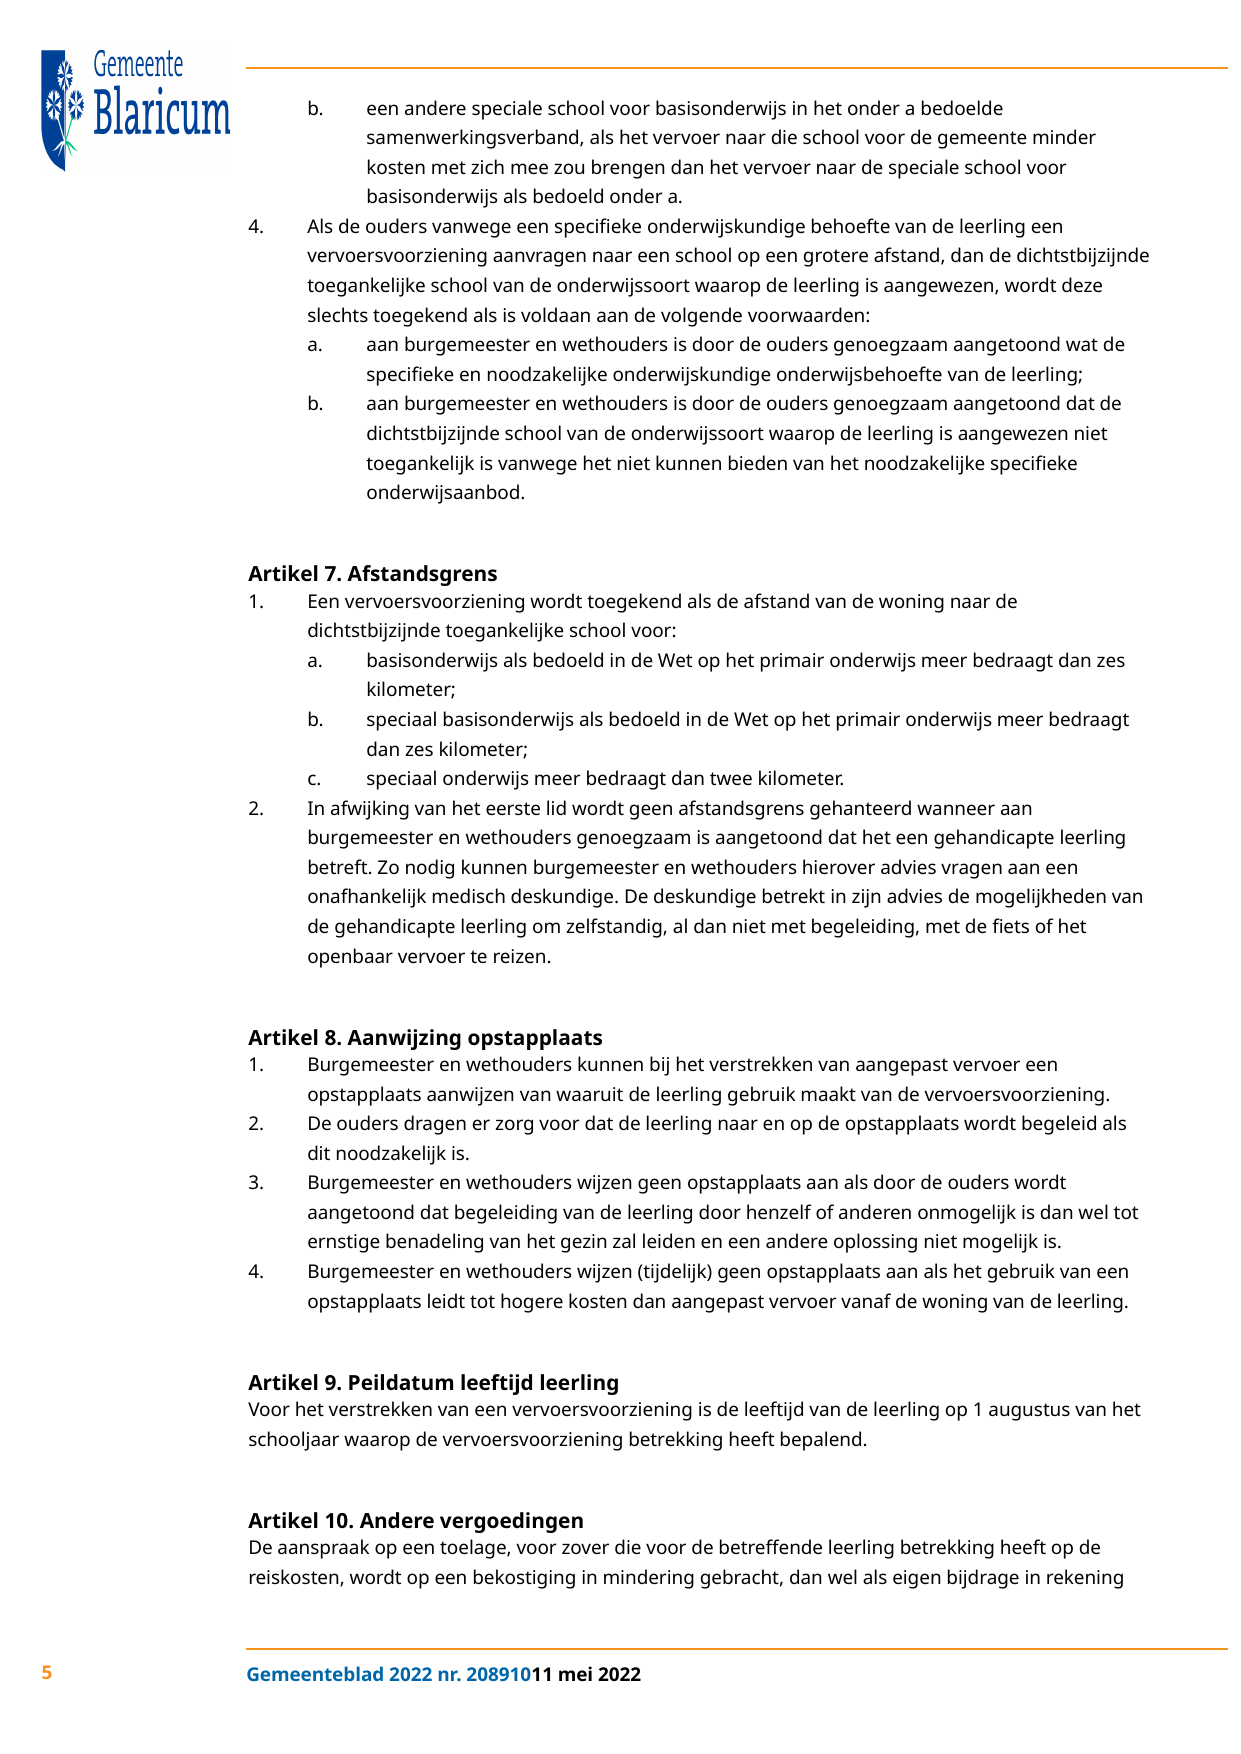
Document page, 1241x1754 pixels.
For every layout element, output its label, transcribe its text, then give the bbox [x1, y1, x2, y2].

text Artikel 7. Afstandsgrens [248, 559, 1152, 588]
text De aanspraak op een toelage, voor zover die voor de betreffende leerling betrekking heeft op de reiskosten, wordt op een bekostiging in mindering gebracht, dan wel als eigen bijdrage in rekening [248, 1534, 1152, 1590]
list De ouders dragen er zorg voor dat de leerling naar en op de opstapplaats wordt begeleid als dit noodzakelijk is. [248, 1110, 1152, 1166]
list speciaal onderwijs meer bedraagt dan twee kilometer. [307, 765, 1152, 791]
text Artikel 9. Peildatum leeftijd leerling [248, 1368, 1152, 1396]
picture [41, 47, 231, 172]
list Burgemeester en wethouders wijzen (tijdelijk) geen opstapplaats aan als het gebruik van een opstapplaats leidt tot hogere kosten dan aangepast vervoer vanaf de woning van de leerling. [248, 1258, 1152, 1314]
list een andere speciale school voor basisonderwijs in het onder a bedoelde samenwerkingsverband, als het vervoer naar die school voor de gemeente minder kosten met zich mee zou brengen dan het vervoer naar de speciale school voor basisonderwijs als bedoeld onder a. [307, 95, 1152, 209]
text Artikel 8. Aanwijzing opstapplaats [248, 1023, 1152, 1051]
list In afwijking van het eerste lid wordt geen afstandsgrens gehanteerd wanneer aan burgemeester en wethouders genoegzaam is aangetoond dat het een gehandicapte leerling betreft. Zo nodig kunnen burgemeester en wethouders hierover advies vragen aan een onafhankelijk medisch deskundige. De deskundige betrekt in zijn advies de mogelijkheden van de gehandicapte leerling om zelfstandig, al dan niet met begeleiding, met de fiets of het openbaar vervoer te reizen. [248, 795, 1152, 968]
text Voor het verstrekken van een vervoersvoorziening is de leeftijd van de leerling op 1 augustus van het schooljaar waarop de vervoersvoorziening betrekking heeft bepalend. [248, 1396, 1152, 1452]
list aan burgemeester en wethouders is door de ouders genoegzaam aangetoond dat de dichtstbijzijnde school van de onderwijssoort waarop de leerling is aangewezen niet toegankelijk is vanwege het niet kunnen bieden van het noodzakelijke specifieke onderwijsaanbod. [307, 391, 1152, 505]
list speciaal basisonderwijs als bedoeld in de Wet op het primair onderwijs meer bedraagt dan zes kilometer; [307, 706, 1152, 761]
list aan burgemeester en wethouders is door de ouders genoegzaam aangetoond wat de specifieke en noodzakelijke onderwijskundige onderwijsbehoefte van de leerling; [307, 331, 1152, 387]
list Een vervoersvoorziening wordt toegekend als de afstand van de woning naar de dichtstbijzijnde toegankelijke school voor: [248, 588, 1152, 643]
list Burgemeester en wethouders kunnen bij het verstrekken van aangepast vervoer een opstapplaats aanwijzen van waaruit de leerling gebruik maakt van de vervoersvoorziening. [248, 1051, 1152, 1107]
list Burgemeester en wethouders wijzen geen opstapplaats aan als door de ouders wordt aangetoond dat begeleiding van de leerling door henzelf of anderen onmogelijk is dan wel tot ernstige benadeling van het gezin zal leiden en een andere oplossing niet mogelijk is. [248, 1169, 1152, 1254]
list basisonderwijs als bedoeld in de Wet op het primair onderwijs meer bedraagt dan zes kilometer; [307, 647, 1152, 702]
list Als de ouders vanwege een specifieke onderwijskundige behoefte van de leerling een vervoersvoorziening aanvragen naar een school op een grotere afstand, dan de dichtstbijzijnde toegankelijke school van de onderwijssoort waarop de leerling is aangewezen, wordt deze slechts toegekend als is voldaan aan de volgende voorwaarden: [248, 213, 1152, 328]
text Artikel 10. Andere vergoedingen [248, 1506, 1152, 1534]
